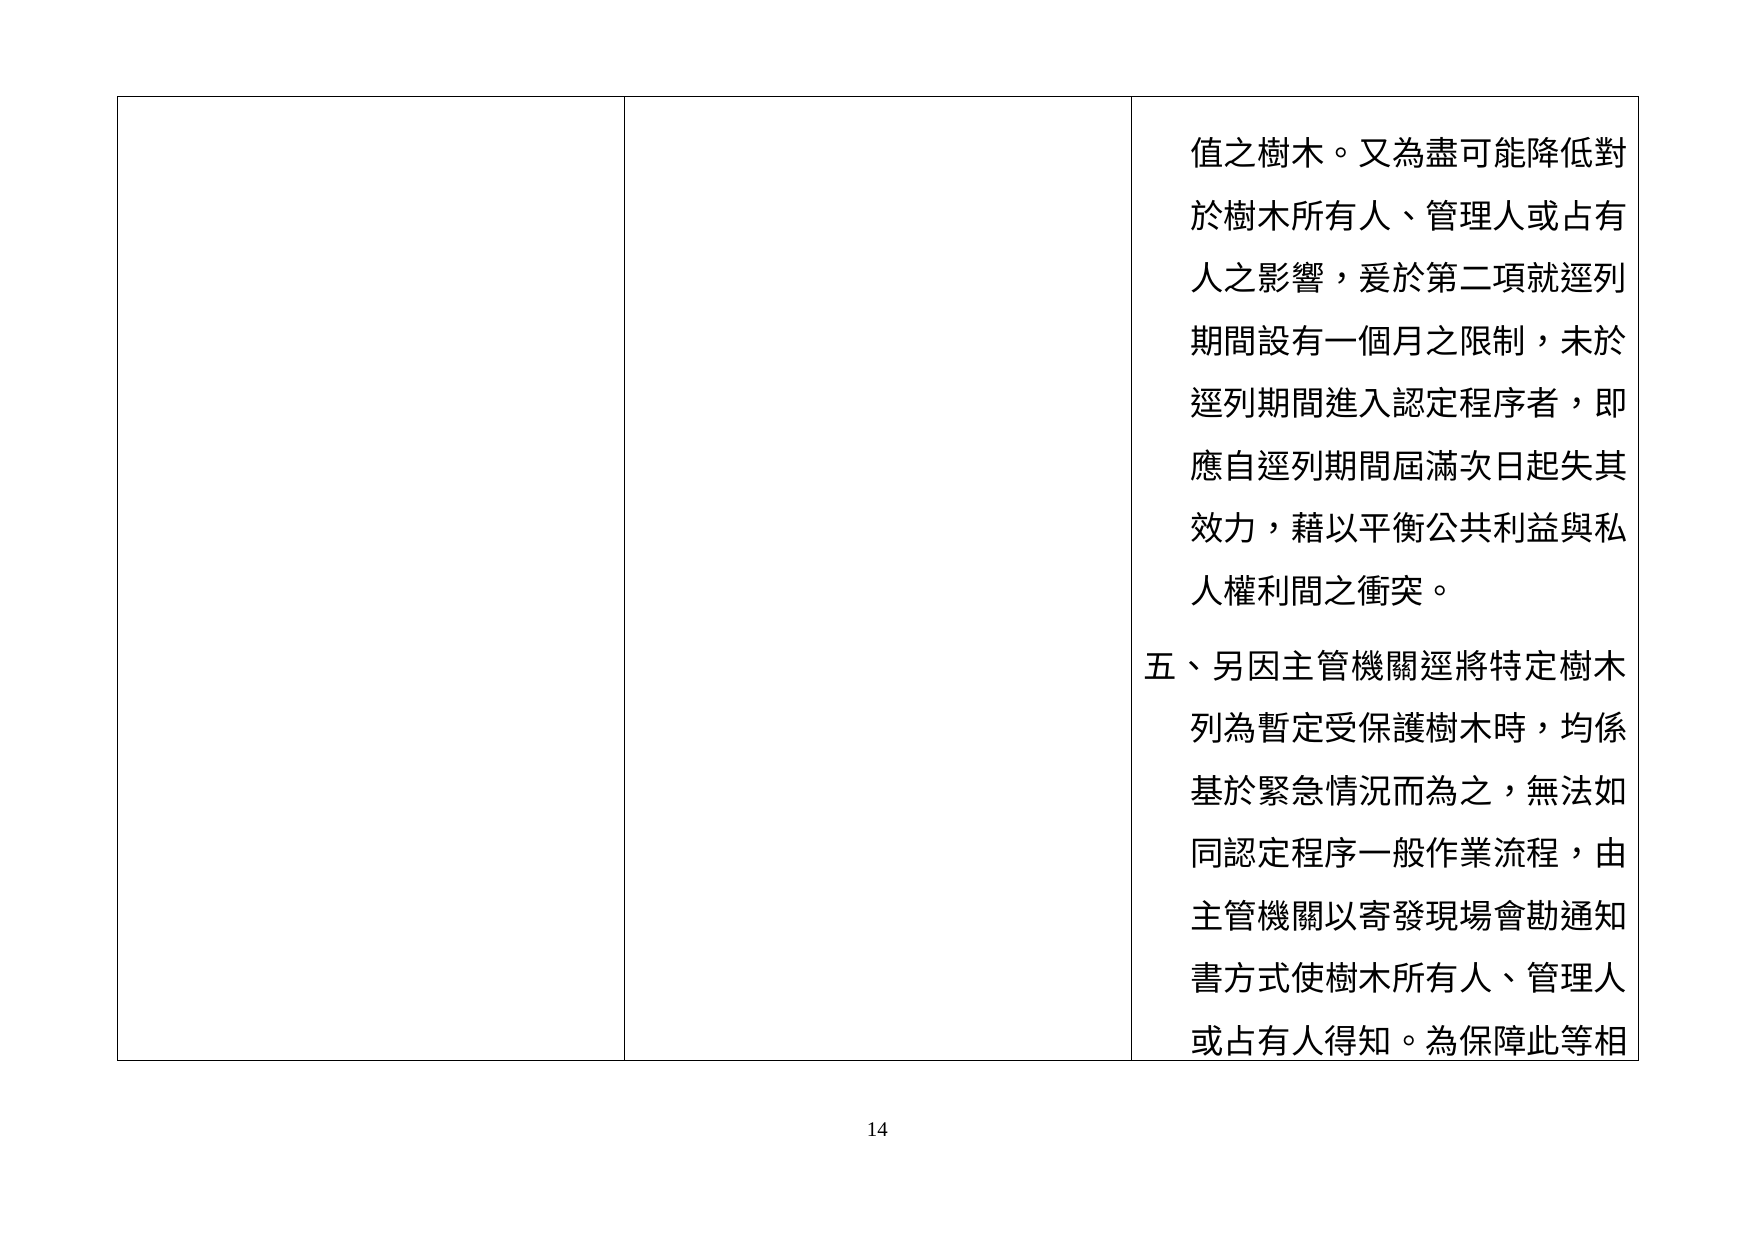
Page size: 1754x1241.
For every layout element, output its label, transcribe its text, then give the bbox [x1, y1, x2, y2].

table_cell [625, 97, 1131, 1059]
table_cell [118, 97, 624, 1059]
table_cell 值之樹木。又為盡可能降低對於樹木所有人、管理人或占有人之影響，爰於第二項就逕列期間設有一個月之限制，未於逕列期間進入認定程序者，即應自逕列期間屆滿次日起失其效力，藉以平衡公共利益與私人權利間之衝突。 五、另因主管機關逕將特定樹木列為暫定受保護樹木時，均係基於緊急情況而為之，無法如同認定程序一般作業流程，由主管機關以寄發現場會勘通知書方式使樹木所有人、管理人或占有人得知。為保障此等相 [1132, 97, 1638, 1059]
